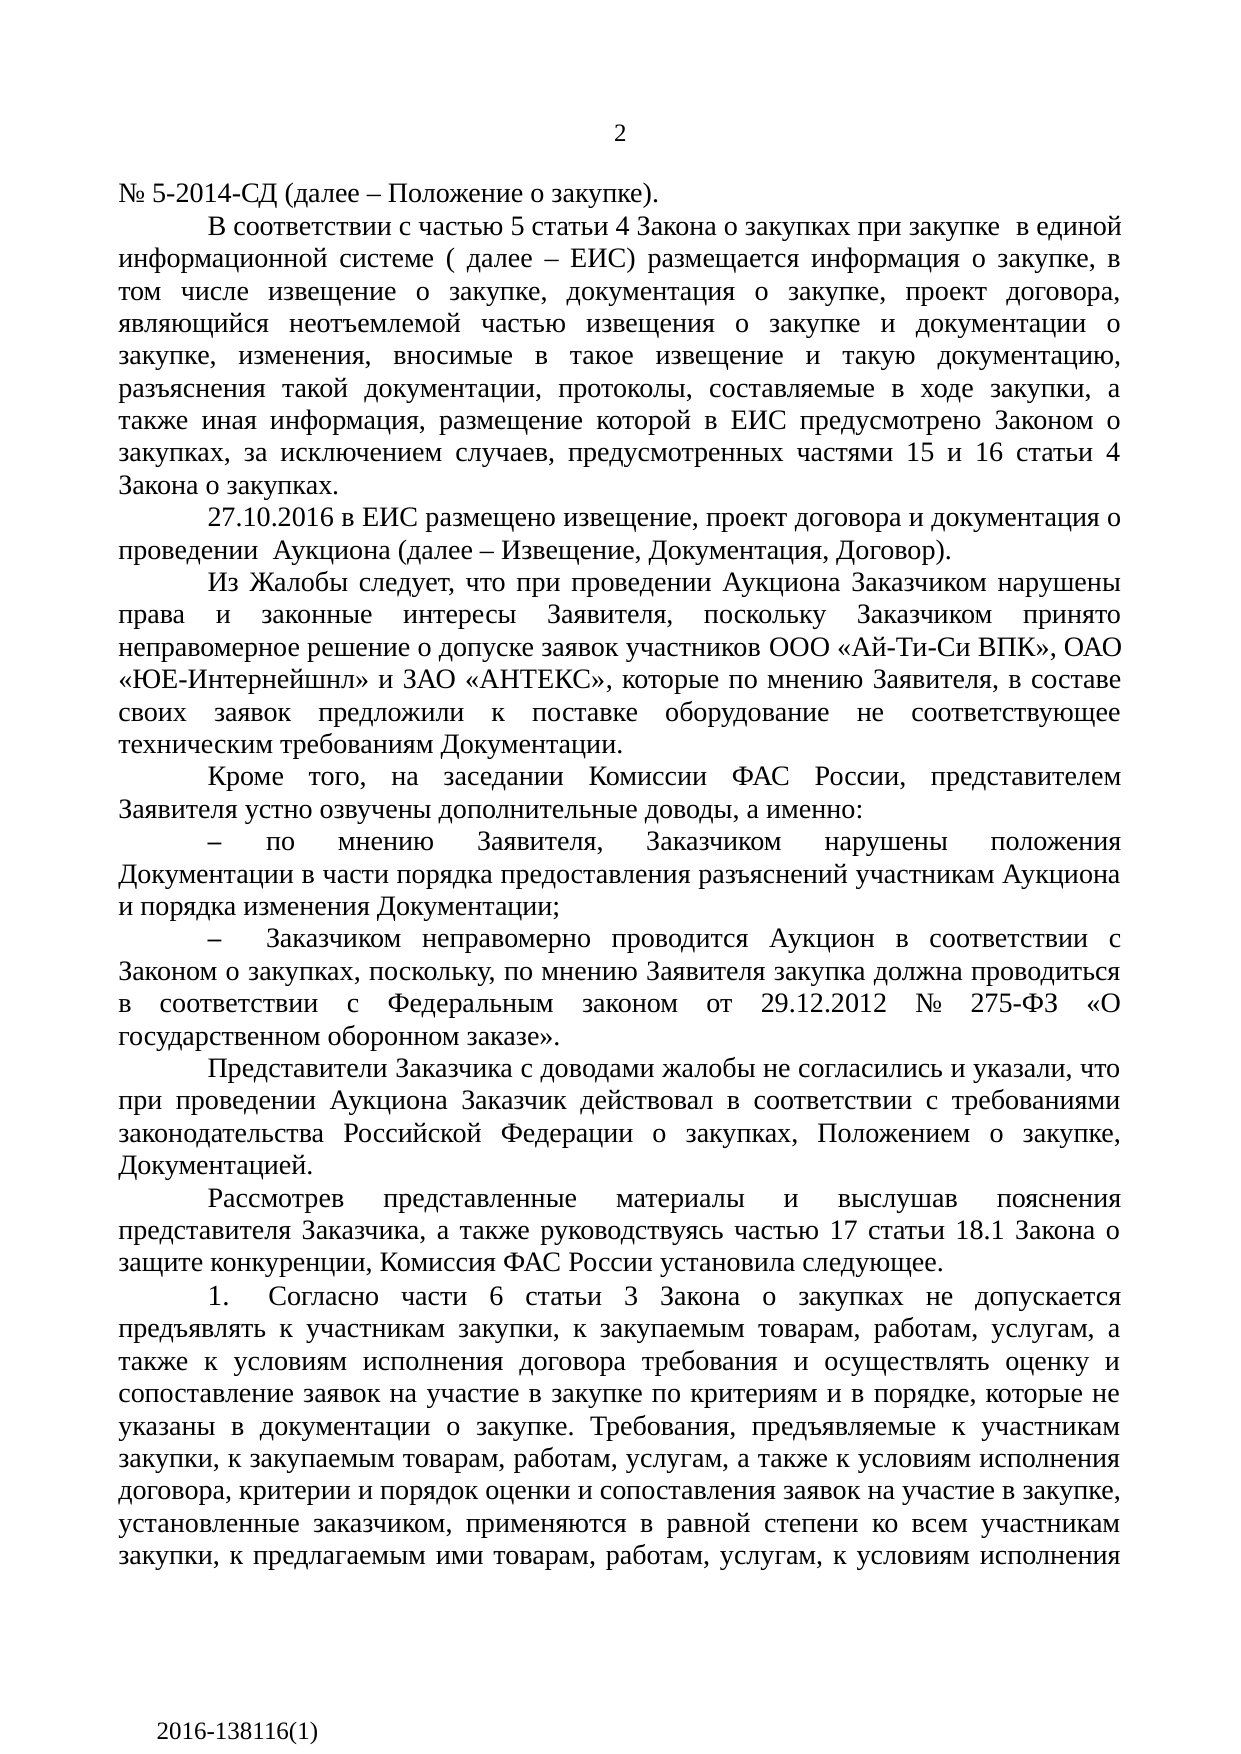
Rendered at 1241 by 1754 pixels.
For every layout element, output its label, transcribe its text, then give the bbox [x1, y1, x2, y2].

list Согласно части 6 статьи 3 Закона о закупках не допускается предъявлять к участникам закупки, к закупаемым товарам, работам, услугам, а также к условиям исполнения договора требования и осуществлять оценку и сопоставление заявок на участие в закупке по критериям и в порядке, которые не указаны в документации о закупке. Требования, предъявляемые к участникам закупки, к закупаемым товарам, работам, услугам, а также к условиям исполнения договора, критерии и порядок оценки и сопоставления заявок на участие в закупке, установленные заказчиком, применяются в равной степени ко всем участникам закупки, к предлагаемым ими товарам, работам, услугам, к условиям исполнения [118, 1278, 1122, 1571]
list по мнению Заявителя, Заказчиком нарушены положения Документации в части порядка предоставления разъяснений участникам Аукциона и порядка изменения Документации; [118, 824, 1122, 921]
text Из Жалобы следует, что при проведении Аукциона Заказчиком нарушены права и законные интересы Заявителя, поскольку Заказчиком принято неправомерное решение о допуске заявок участников ООО «Ай-Ти-Си ВПК», ОАО «ЮЕ-Интернейшнл» и ЗАО «АНТЕКС», которые по мнению Заявителя, в составе своих заявок предложили к поставке оборудование не соответствующее техническим требованиям Документации. [118, 565, 1122, 759]
text № 5-2014-СД (далее – Положение о закупке). [118, 176, 1122, 209]
text 27.10.2016 в ЕИС размещено извещение, проект договора и документация о проведении Аукциона (далее – Извещение, Документация, Договор). [118, 500, 1122, 565]
text Кроме того, на заседании Комиссии ФАС России, представителем Заявителя устно озвучены дополнительные доводы, а именно: [118, 759, 1122, 824]
text Рассмотрев представленные материалы и выслушав пояснения представителя Заказчика, а также руководствуясь частью 17 статьи 18.1 Закона о защите конкуренции, Комиссия ФАС России установила следующее. [118, 1181, 1122, 1278]
text Представители Заказчика с доводами жалобы не согласились и указали, что при проведении Аукциона Заказчик действовал в соответствии с требованиями законодательства Российской Федерации о закупках, Положением о закупке, Документацией. [118, 1051, 1122, 1181]
text В соответствии с частью 5 статьи 4 Закона о закупках при закупке в единой информационной системе ( далее – ЕИС) размещается информация о закупке, в том числе извещение о закупке, документация о закупке, проект договора, являющийся неотъемлемой частью извещения о закупке и документации о закупке, изменения, вносимые в такое извещение и такую документацию, разъяснения такой документации, протоколы, составляемые в ходе закупки, а также иная информация, размещение которой в ЕИС предусмотрено Законом о закупках, за исключением случаев, предусмотренных частями 15 и 16 статьи 4 Закона о закупках. [118, 209, 1122, 500]
list Заказчиком неправомерно проводится Аукцион в соответствии с Законом о закупках, поскольку, по мнению Заявителя закупка должна проводиться в соответствии с Федеральным законом от 29.12.2012 № 275-ФЗ «О государственном оборонном заказе». [118, 921, 1122, 1051]
